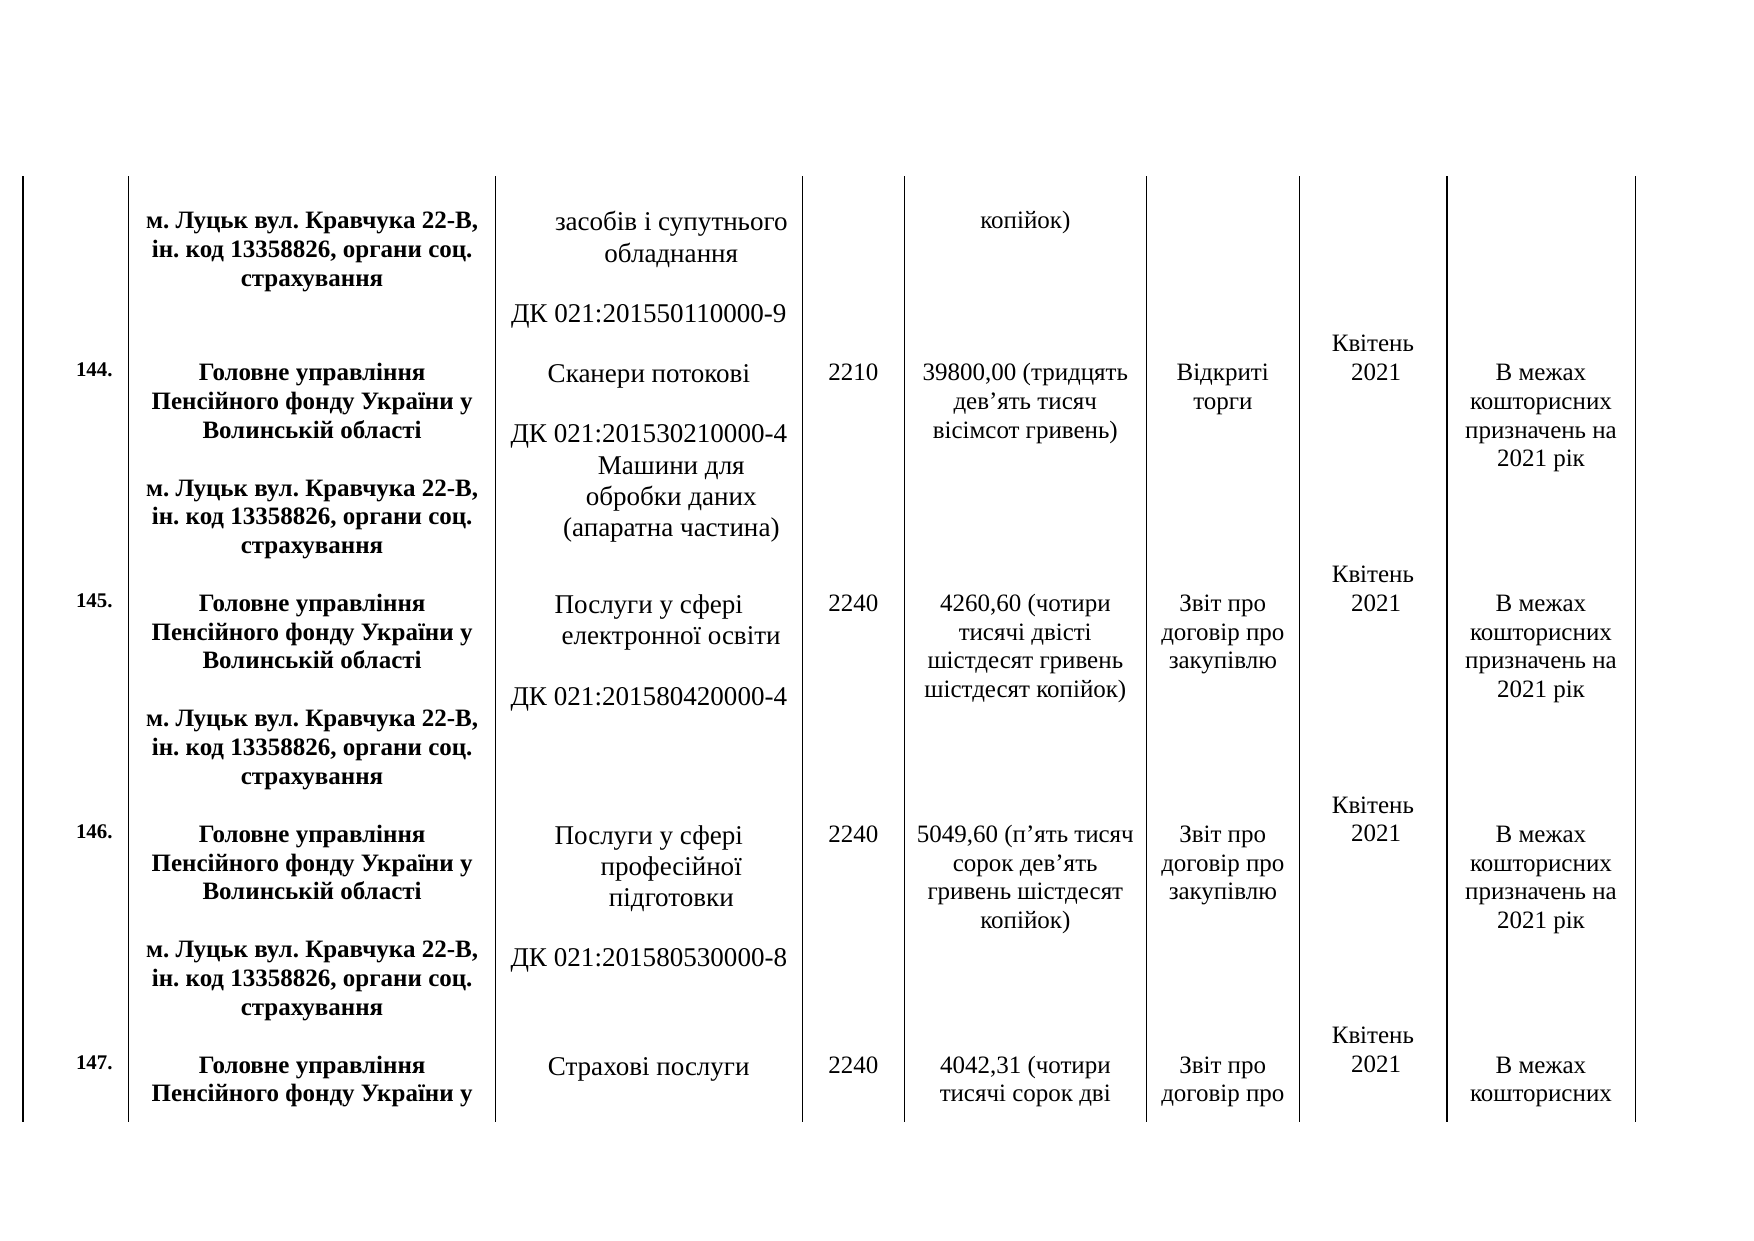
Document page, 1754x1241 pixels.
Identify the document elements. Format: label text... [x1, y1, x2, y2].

table_cell копійок) [905, 176, 1146, 328]
table_cell 2240 [803, 559, 904, 790]
table_cell [1448, 176, 1635, 328]
table_cell [1300, 176, 1446, 328]
table_cell Відкриті торги [1147, 328, 1299, 559]
table_cell 2240 [803, 1021, 904, 1122]
table_cell 2240 [803, 790, 904, 1021]
table_cell В межах кошторисних призначень на 2021 рік [1448, 790, 1635, 1021]
table_cell Головне управління Пенсійного фонду України у Волинській області м. Луцьк вул. Кравчука 22-В, ін. код 13358826, органи соц. страхування [129, 328, 495, 559]
table_cell 4260,60 (чотири тисячі двісті шістдесят гривень шістдесят копійок) [905, 559, 1146, 790]
table_cell В межах кошторисних призначень на 2021 рік [1448, 559, 1635, 790]
table_cell Звіт про договір про закупівлю [1147, 559, 1299, 790]
table_cell В межах кошторисних [1448, 1021, 1635, 1122]
table_cell м. Луцьк вул. Кравчука 22-В, ін. код 13358826, органи соц. страхування [129, 176, 495, 328]
table_cell 5049,60 (п’ять тисяч сорок дев’ять гривень шістдесят копійок) [905, 790, 1146, 1021]
table_cell [24, 559, 128, 790]
table_cell [24, 790, 128, 1021]
table_cell Послуги у сфері електронної освіти ДК 021:201580420000-4 [496, 559, 802, 790]
table_cell Звіт про договір про закупівлю [1147, 790, 1299, 1021]
table_cell Страхові послуги [496, 1021, 802, 1122]
table_cell 4042,31 (чотири тисячі сорок дві [905, 1021, 1146, 1122]
table_cell Головне управління Пенсійного фонду України у Волинській області м. Луцьк вул. Кравчука 22-В, ін. код 13358826, органи соц. страхування [129, 790, 495, 1021]
table_cell Головне управління Пенсійного фонду України у [129, 1021, 495, 1122]
table_cell [803, 176, 904, 328]
table_cell Звіт про договір про [1147, 1021, 1299, 1122]
table_cell 2210 [803, 328, 904, 559]
table_cell Квітень 2021 [1300, 790, 1446, 1021]
table_cell [24, 1021, 128, 1122]
table_cell Сканери потокові ДК 021:201530210000-4 Машини для обробки даних (апаратна частина) [496, 328, 802, 559]
table_cell Головне управління Пенсійного фонду України у Волинській області м. Луцьк вул. Кравчука 22-В, ін. код 13358826, органи соц. страхування [129, 559, 495, 790]
table_cell Квітень 2021 [1300, 328, 1446, 559]
table_cell [1147, 176, 1299, 328]
table_cell Квітень 2021 [1300, 1021, 1446, 1122]
table_cell 39800,00 (тридцять дев’ять тисяч вісімсот гривень) [905, 328, 1146, 559]
table_cell Квітень 2021 [1300, 559, 1446, 790]
table_cell Послуги у сфері професійної підготовки ДК 021:201580530000-8 [496, 790, 802, 1021]
table_cell [24, 328, 128, 559]
table_cell [24, 176, 128, 328]
table_cell В межах кошторисних призначень на 2021 рік [1448, 328, 1635, 559]
table_cell засобів і супутнього обладнання ДК 021:201550110000-9 [496, 176, 802, 328]
